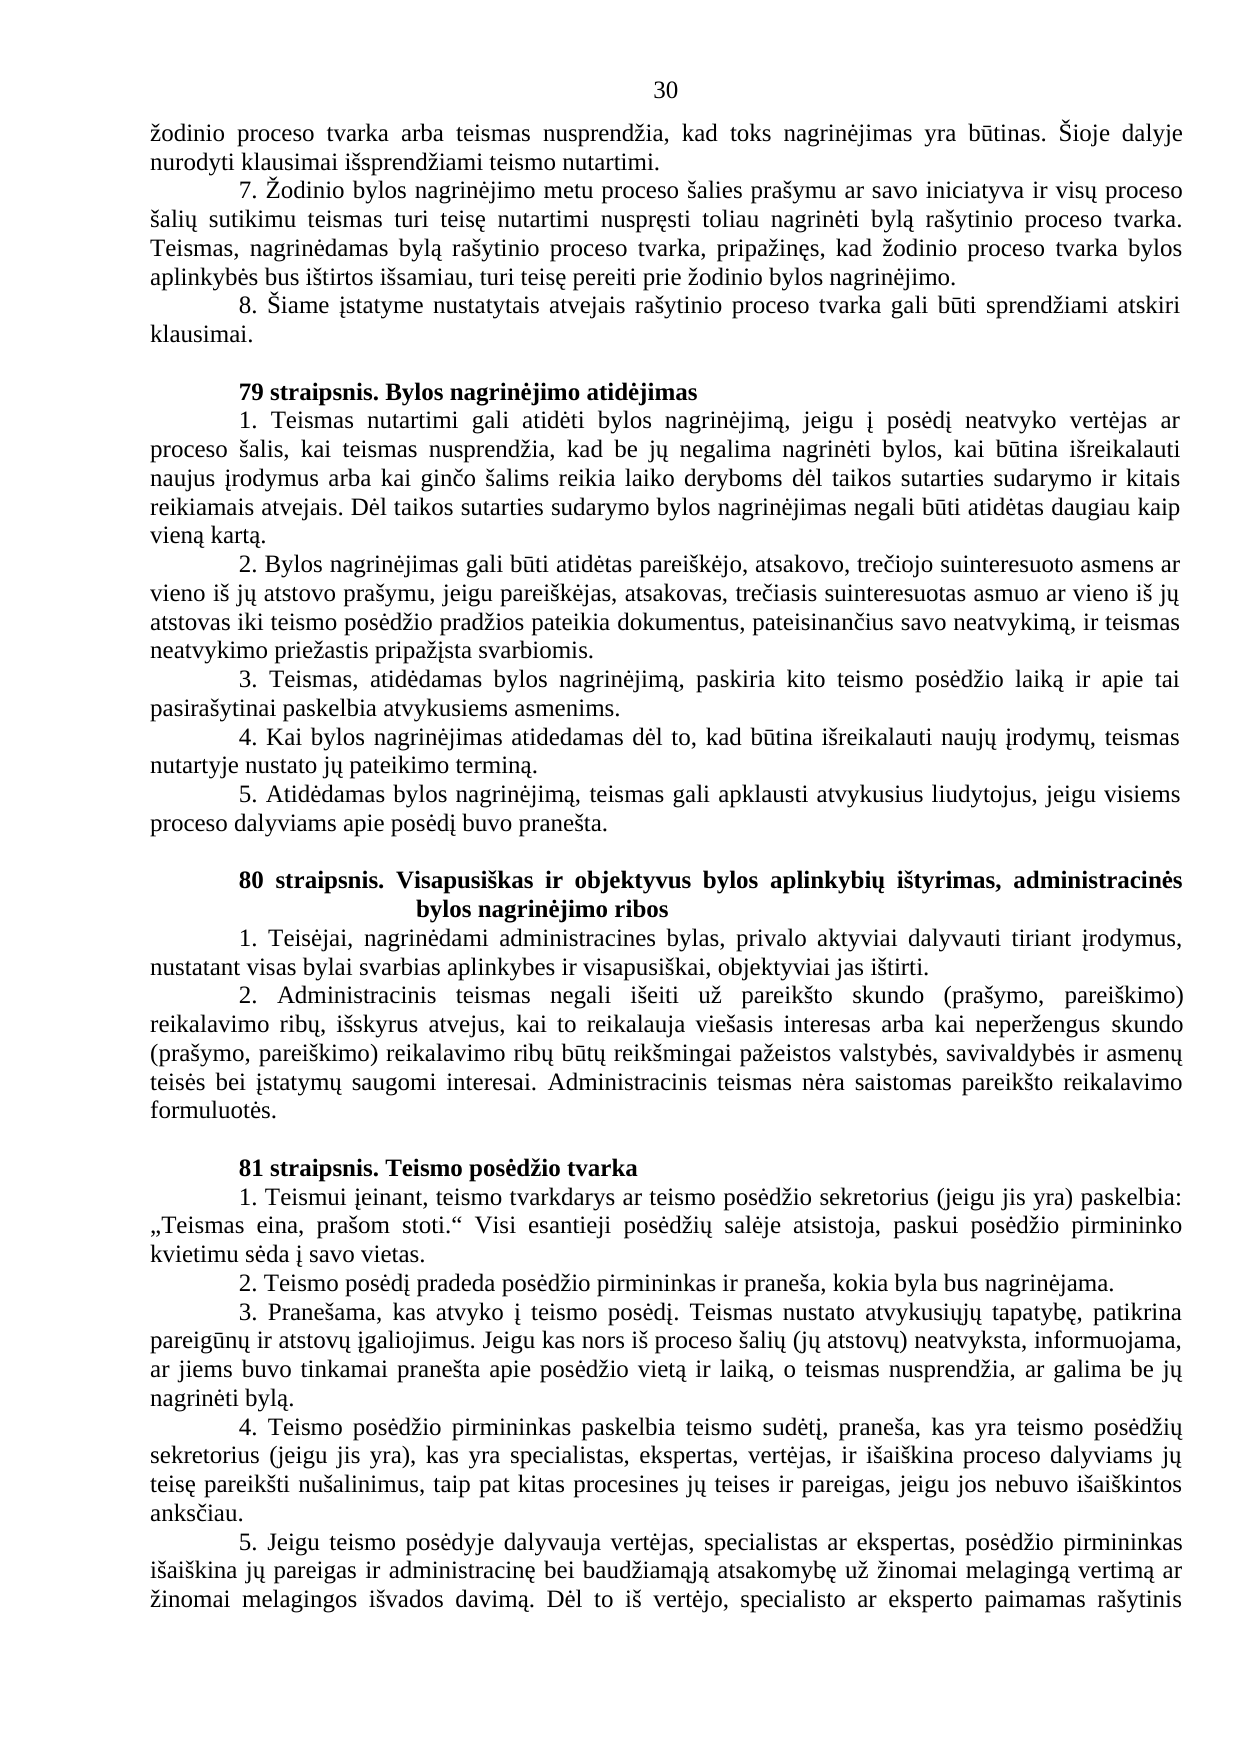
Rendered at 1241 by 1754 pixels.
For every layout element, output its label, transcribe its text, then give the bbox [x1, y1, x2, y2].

text 7. Žodinio bylos nagrinėjimo metu proceso šalies prašymu ar savo iniciatyva ir visų proceso šalių sutikimu teismas turi teisę nutartimi nuspręsti toliau nagrinėti bylą rašytinio proceso tvarka. Teismas, nagrinėdamas bylą rašytinio proceso tvarka, pripažinęs, kad žodinio proceso tvarka bylos aplinkybės bus ištirtos išsamiau, turi teisę pereiti prie žodinio bylos nagrinėjimo. [150, 176, 1183, 291]
text 2. Teismo posėdį pradeda posėdžio pirmininkas ir praneša, kokia byla bus nagrinėjama. [150, 1268, 1183, 1297]
text 4. Kai bylos nagrinėjimas atidedamas dėl to, kad būtina išreikalauti naujų įrodymų, teismas nutartyje nustato jų pateikimo terminą. [150, 722, 1181, 779]
text 2. Administracinis teismas negali išeiti už pareikšto skundo (prašymo, pareiškimo) reikalavimo ribų, išskyrus atvejus, kai to reikalauja viešasis interesas arba kai neperžengus skundo (prašymo, pareiškimo) reikalavimo ribų būtų reikšmingai pažeistos valstybės, savivaldybės ir asmenų teisės bei įstatymų saugomi interesai. Administracinis teismas nėra saistomas pareikšto reikalavimo formuluotės. [150, 981, 1183, 1124]
text 3. Teismas, atidėdamas bylos nagrinėjimą, paskiria kito teismo posėdžio laiką ir apie tai pasirašytinai paskelbia atvykusiems asmenims. [150, 664, 1181, 722]
text 3. Pranešama, kas atvyko į teismo posėdį. Teismas nustato atvykusiųjų tapatybę, patikrina pareigūnų ir atstovų įgaliojimus. Jeigu kas nors iš proceso šalių (jų atstovų) neatvyksta, informuojama, ar jiems buvo tinkamai pranešta apie posėdžio vietą ir laiką, o teismas nusprendžia, ar galima be jų nagrinėti bylą. [150, 1297, 1183, 1412]
text 1. Teismui įeinant, teismo tvarkdarys ar teismo posėdžio sekretorius (jeigu jis yra) paskelbia: „Teismas eina, prašom stoti.“ Visi esantieji posėdžių salėje atsistoja, paskui posėdžio pirmininko kvietimu sėda į savo vietas. [150, 1182, 1183, 1268]
text 1. Teismas nutartimi gali atidėti bylos nagrinėjimą, jeigu į posėdį neatvyko vertėjas ar proceso šalis, kai teismas nusprendžia, kad be jų negalima nagrinėti bylos, kai būtina išreikalauti naujus įrodymus arba kai ginčo šalims reikia laiko deryboms dėl taikos sutarties sudarymo ir kitais reikiamais atvejais. Dėl taikos sutarties sudarymo bylos nagrinėjimas negali būti atidėtas daugiau kaip vieną kartą. [150, 406, 1181, 549]
text 5. Jeigu teismo posėdyje dalyvauja vertėjas, specialistas ar ekspertas, posėdžio pirmininkas išaiškina jų pareigas ir administracinę bei baudžiamąją atsakomybę už žinomai melagingą vertimą ar žinomai melagingos išvados davimą. Dėl to iš vertėjo, specialisto ar eksperto paimamas rašytinis [150, 1527, 1183, 1613]
text 79 straipsnis. Bylos nagrinėjimo atidėjimas [150, 377, 1183, 406]
text 4. Teismo posėdžio pirmininkas paskelbia teismo sudėtį, praneša, kas yra teismo posėdžių sekretorius (jeigu jis yra), kas yra specialistas, ekspertas, vertėjas, ir išaiškina proceso dalyviams jų teisę pareikšti nušalinimus, taip pat kitas procesines jų teises ir pareigas, jeigu jos nebuvo išaiškintos anksčiau. [150, 1412, 1183, 1527]
text 1. Teisėjai, nagrinėdami administracines bylas, privalo aktyviai dalyvauti tiriant įrodymus, nustatant visas bylai svarbias aplinkybes ir visapusiškai, objektyviai jas ištirti. [150, 923, 1183, 981]
text 8. Šiame įstatyme nustatytais atvejais rašytinio proceso tvarka gali būti sprendžiami atskiri klausimai. [150, 291, 1181, 348]
text 5. Atidėdamas bylos nagrinėjimą, teismas gali apklausti atvykusius liudytojus, jeigu visiems proceso dalyviams apie posėdį buvo pranešta. [150, 779, 1181, 837]
text 2. Bylos nagrinėjimas gali būti atidėtas pareiškėjo, atsakovo, trečiojo suinteresuoto asmens ar vieno iš jų atstovo prašymu, jeigu pareiškėjas, atsakovas, trečiasis suinteresuotas asmuo ar vieno iš jų atstovas iki teismo posėdžio pradžios pateikia dokumentus, pateisinančius savo neatvykimą, ir teismas neatvykimo priežastis pripažįsta svarbiomis. [150, 549, 1181, 664]
text 81 straipsnis. Teismo posėdžio tvarka [150, 1153, 1183, 1182]
text žodinio proceso tvarka arba teismas nusprendžia, kad toks nagrinėjimas yra būtinas. Šioje dalyje nurodyti klausimai išsprendžiami teismo nutartimi. [150, 118, 1183, 176]
text 80 straipsnis. Visapusiškas ir objektyvus bylos aplinkybių ištyrimas, administracinės bylos nagrinėjimo ribos [239, 866, 1183, 923]
